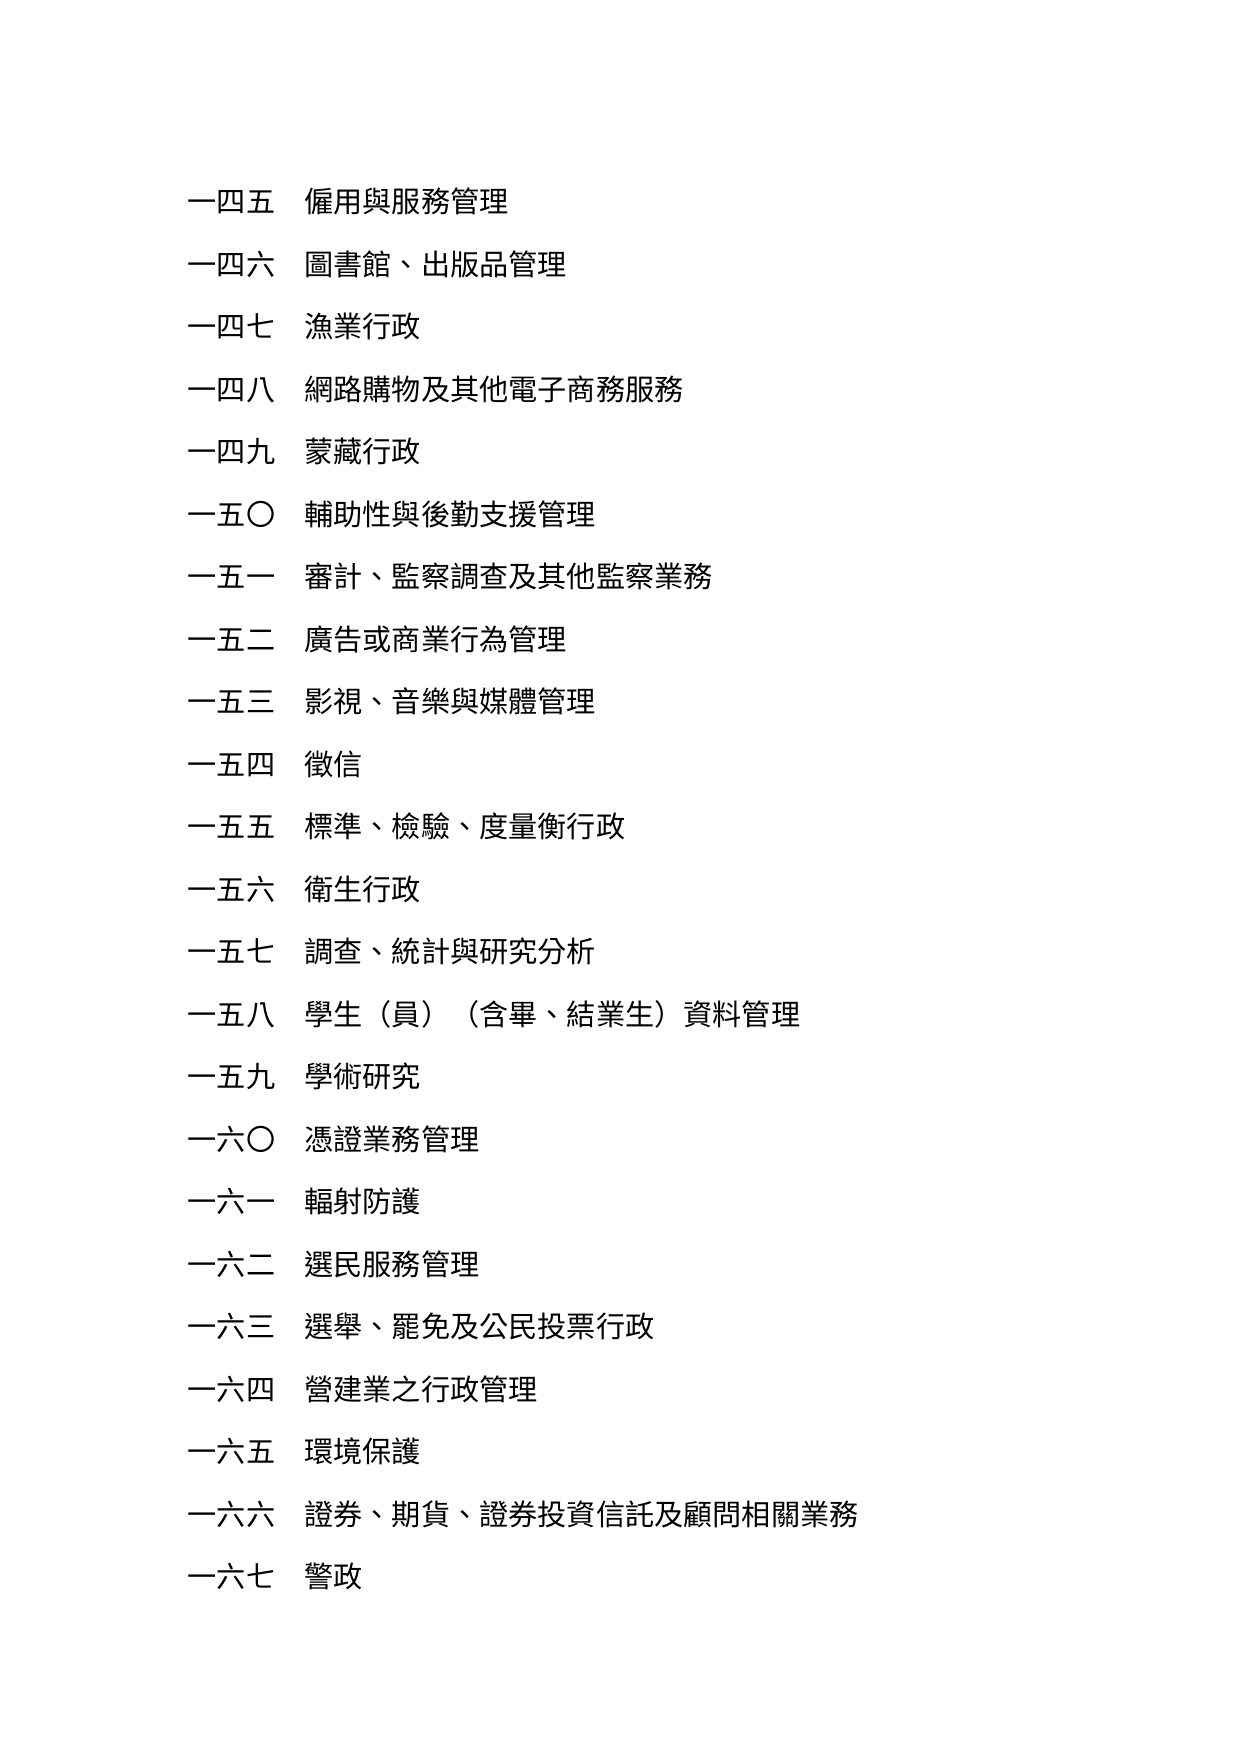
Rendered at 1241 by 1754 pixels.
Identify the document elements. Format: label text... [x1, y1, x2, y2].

text 一五五 標準、檢驗、度量衡行政 [187, 783, 1053, 846]
text 一四八 網路購物及其他電子商務服務 [187, 346, 1053, 408]
text 一六一 輻射防護 [187, 1158, 1053, 1221]
text 一四六 圖書館、出版品管理 [187, 221, 1053, 283]
text 一五六 衛生行政 [187, 846, 1053, 908]
text 一五九 學術研究 [187, 1033, 1053, 1096]
text 一六四 營建業之行政管理 [187, 1346, 1053, 1408]
text 一五七 調查、統計與研究分析 [187, 908, 1053, 971]
text 一四七 漁業行政 [187, 283, 1053, 346]
text 一五八 學生（員）（含畢、結業生）資料管理 [187, 971, 1053, 1033]
text 一四九 蒙藏行政 [187, 408, 1053, 471]
text 一五四 徵信 [187, 721, 1053, 783]
text 一六二 選民服務管理 [187, 1221, 1053, 1283]
text 一五一 審計、監察調查及其他監察業務 [187, 533, 1053, 596]
text 一四五 僱用與服務管理 [187, 158, 1053, 221]
text 一六〇 憑證業務管理 [187, 1096, 1053, 1158]
text 一六五 環境保護 [187, 1408, 1053, 1471]
text 一五三 影視、音樂與媒體管理 [187, 658, 1053, 721]
text 一五二 廣告或商業行為管理 [187, 596, 1053, 658]
text 一五〇 輔助性與後勤支援管理 [187, 471, 1053, 533]
text 一六七 警政 [187, 1533, 1053, 1596]
text 一六六 證券、期貨、證券投資信託及顧問相關業務 [187, 1471, 1053, 1533]
text 一六三 選舉、罷免及公民投票行政 [187, 1283, 1053, 1346]
